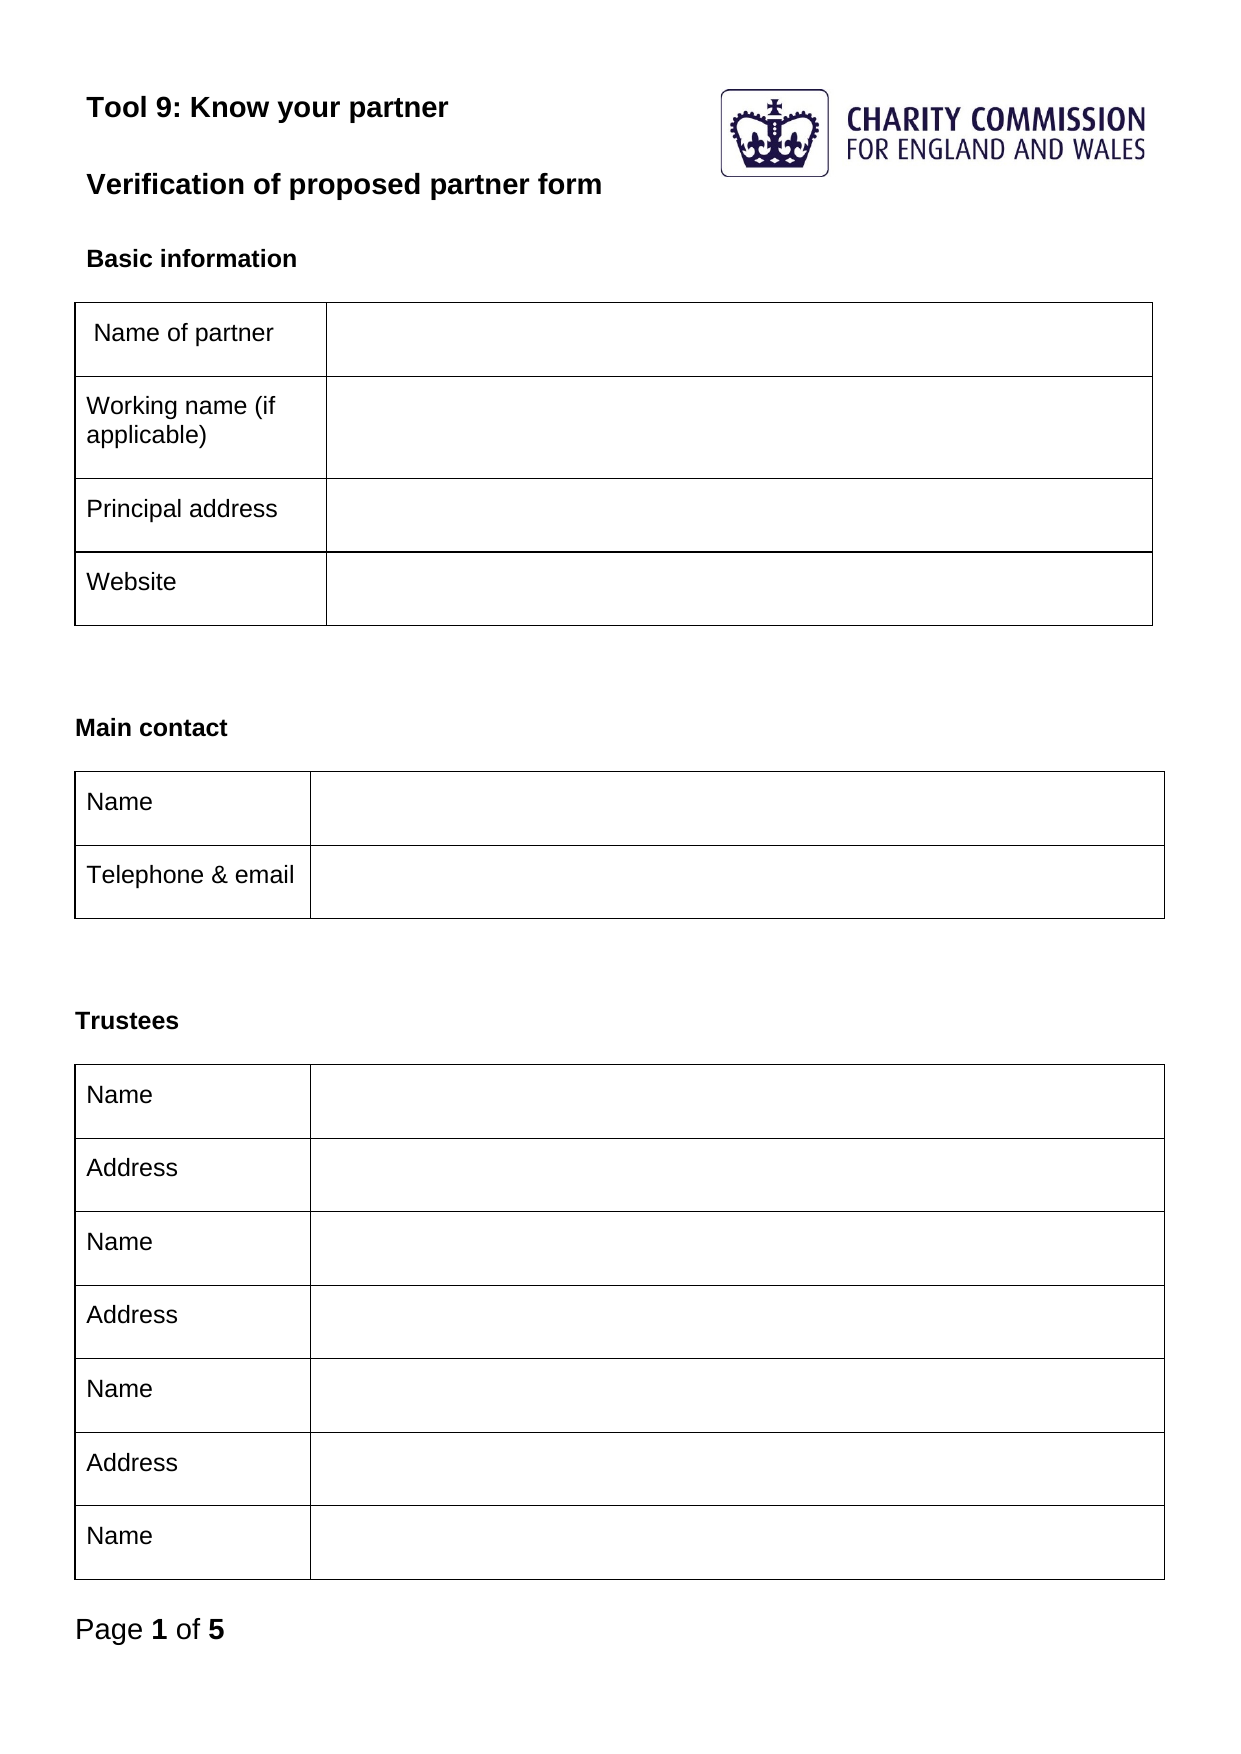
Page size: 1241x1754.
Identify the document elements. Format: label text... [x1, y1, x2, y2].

table_cell [327, 377, 1152, 478]
table_header [710, 75, 1164, 302]
table_cell [311, 1433, 1164, 1505]
table_cell [327, 553, 1152, 625]
text Trustees [75, 1006, 1165, 1035]
table_cell Address [76, 1139, 310, 1211]
table_header Name [76, 1065, 310, 1138]
table_header [311, 1065, 1164, 1138]
table_cell [327, 479, 1152, 551]
table_cell [1153, 302, 1164, 376]
table_cell Telephone & email [76, 846, 310, 918]
table_cell [311, 1359, 1164, 1432]
table_cell [1153, 551, 1164, 625]
table_cell Principal address [76, 479, 326, 551]
text Main contact [75, 713, 1165, 742]
table_cell Name [76, 1212, 310, 1285]
table_cell Name of partner [76, 303, 326, 376]
table_cell [311, 1212, 1164, 1285]
table_cell Address [76, 1433, 310, 1505]
table_cell [311, 1506, 1164, 1579]
table_cell Name [76, 1359, 310, 1432]
table_header [311, 772, 1164, 844]
table_cell [327, 303, 1152, 376]
table_cell Working name (if applicable) [76, 377, 326, 478]
table_cell [311, 1139, 1164, 1211]
table_cell Address [76, 1286, 310, 1358]
table_cell [311, 846, 1164, 918]
table_cell Name [76, 1506, 310, 1579]
table_cell [1153, 478, 1164, 551]
table_cell [311, 1286, 1164, 1358]
table_header Tool 9: Know your partner Verification of proposed partner form Basic information [75, 75, 709, 302]
table_cell Website [76, 553, 326, 625]
table_header Name [76, 772, 310, 844]
table_cell [1153, 376, 1164, 478]
